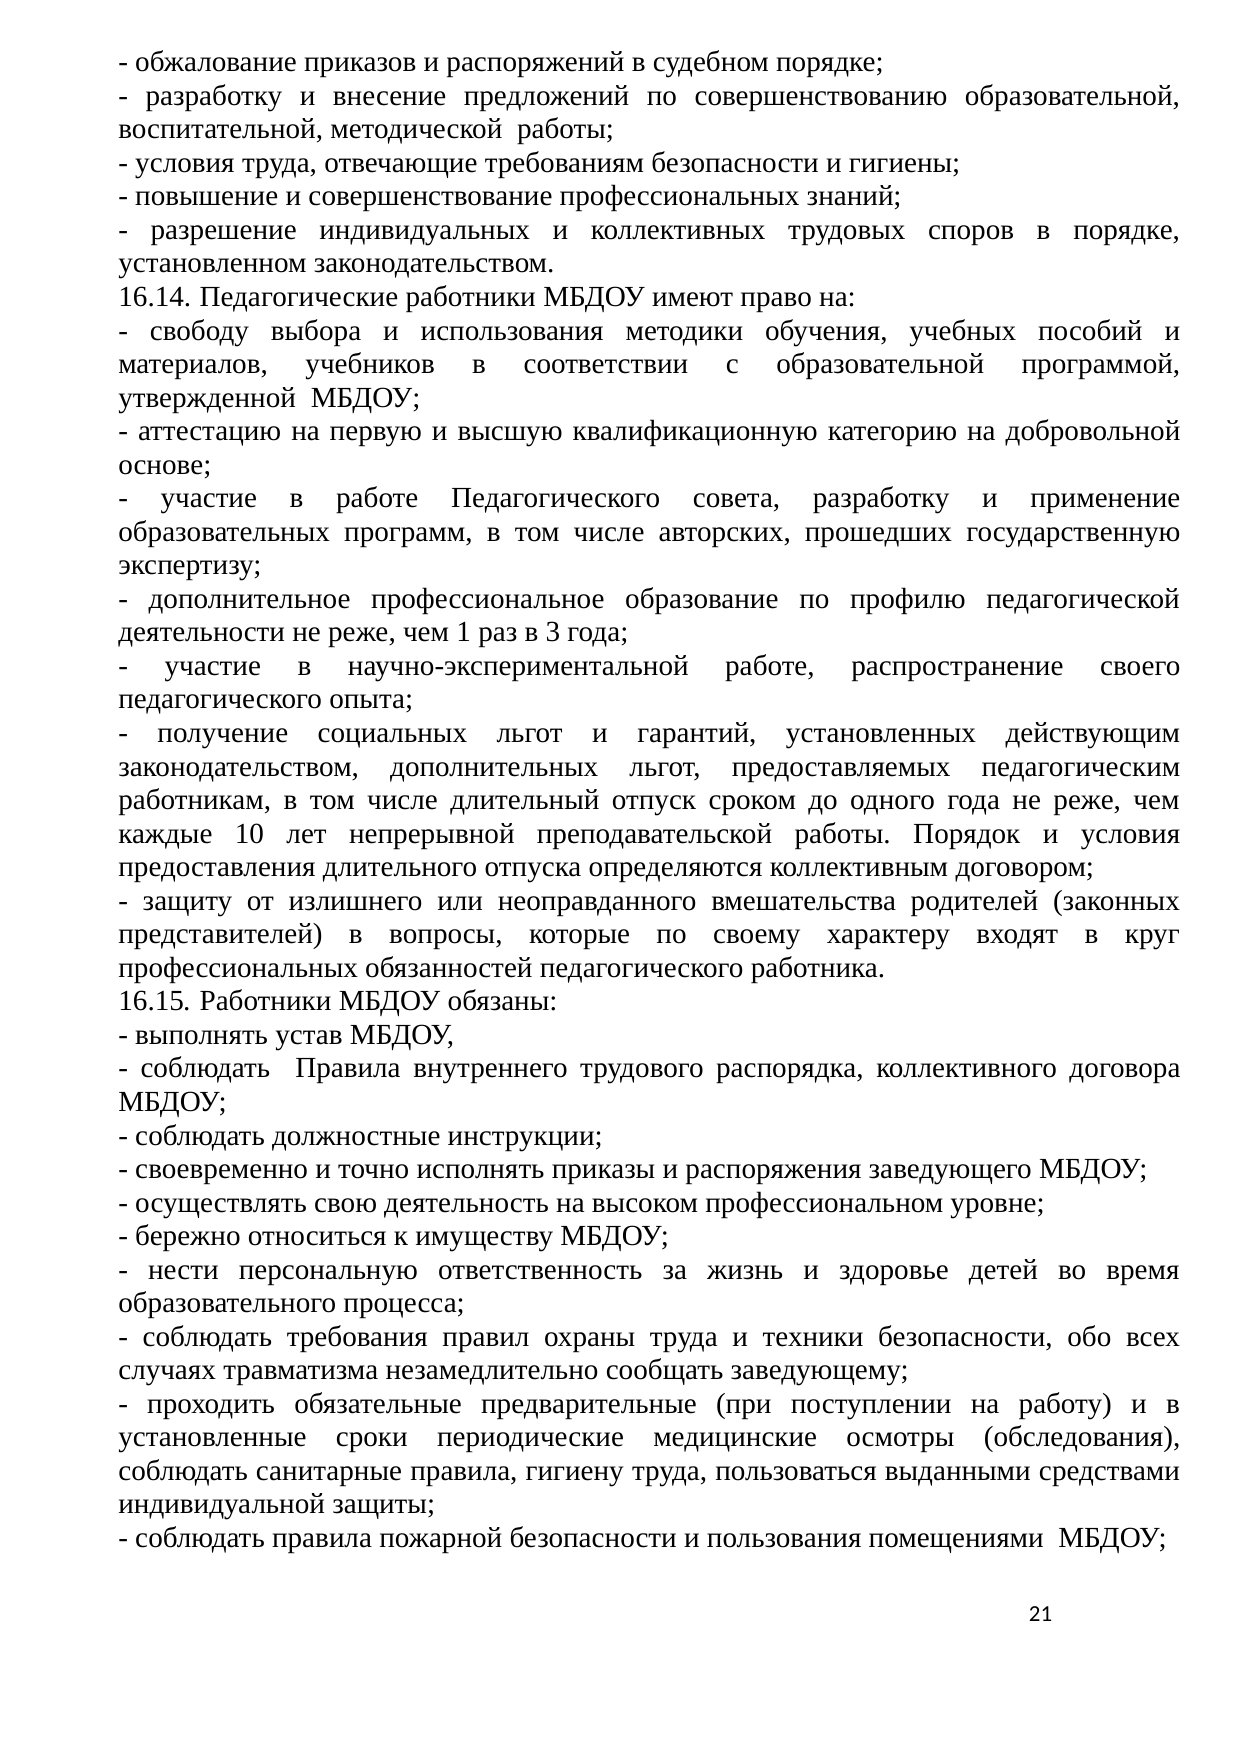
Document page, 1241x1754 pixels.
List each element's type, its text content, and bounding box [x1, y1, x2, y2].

text - выполнять устав МБДОУ, [118, 1017, 1181, 1051]
text - участие в научно-экспериментальной работе, распространение своего педагогического опыта; [118, 648, 1181, 715]
text - разработку и внесение предложений по совершенствованию образовательной, воспитательной, методической работы; [118, 78, 1181, 145]
text - проходить обязательные предварительные (при поступлении на работу) и в установленные сроки периодические медицинские осмотры (обследования), соблюдать санитарные правила, гигиену труда, пользоваться выданными средствами индивидуальной защиты; [118, 1386, 1181, 1520]
text - осуществлять свою деятельность на высоком профессиональном уровне; [118, 1185, 1181, 1218]
text 16.14. Педагогические работники МБДОУ имеют право на: [118, 279, 1181, 313]
text - соблюдать должностные инструкции; [118, 1118, 1181, 1151]
text - свободу выбора и использования методики обучения, учебных пособий и материалов, учебников в соответствии с образовательной программой, утвержденной МБДОУ; [118, 313, 1181, 413]
text - соблюдать требования правил охраны труда и техники безопасности, обо всех случаях травматизма незамедлительно сообщать заведующему; [118, 1319, 1181, 1386]
text - аттестацию на первую и высшую квалификационную категорию на добровольной основе; [118, 413, 1181, 480]
text - своевременно и точно исполнять приказы и распоряжения заведующего МБДОУ; [118, 1151, 1181, 1185]
text - бережно относиться к имуществу МБДОУ; [118, 1218, 1181, 1252]
text - защиту от излишнего или неоправданного вмешательства родителей (законных представителей) в вопросы, которые по своему характеру входят в круг профессиональных обязанностей педагогического работника. [118, 883, 1181, 983]
text - повышение и совершенствование профессиональных знаний; [118, 178, 1181, 212]
text - соблюдать правила пожарной безопасности и пользования помещениями МБДОУ; [118, 1520, 1181, 1554]
text - соблюдать Правила внутреннего трудового распорядка, коллективного договора МБДОУ; [118, 1051, 1181, 1118]
text - нести персональную ответственность за жизнь и здоровье детей во время образовательного процесса; [118, 1252, 1181, 1319]
text - разрешение индивидуальных и коллективных трудовых споров в порядке, установленном законодательством. [118, 212, 1181, 279]
text 16.15. Работники МБДОУ обязаны: [118, 983, 1181, 1017]
text - условия труда, отвечающие требованиям безопасности и гигиены; [118, 145, 1181, 178]
text - участие в работе Педагогического совета, разработку и применение образовательных программ, в том числе авторских, прошедших государственную экспертизу; [118, 480, 1181, 581]
text - обжалование приказов и распоряжений в судебном порядке; [118, 44, 1181, 78]
text - получение социальных льгот и гарантий, установленных действующим законодательством, дополнительных льгот, предоставляемых педагогическим работникам, в том числе длительный отпуск сроком до одного года не реже, чем каждые 10 лет непрерывной преподавательской работы. Порядок и условия предоставления длительного отпуска определяются коллективным договором; [118, 715, 1181, 883]
text - дополнительное профессиональное образование по профилю педагогической деятельности не реже, чем 1 раз в 3 года; [118, 581, 1181, 648]
